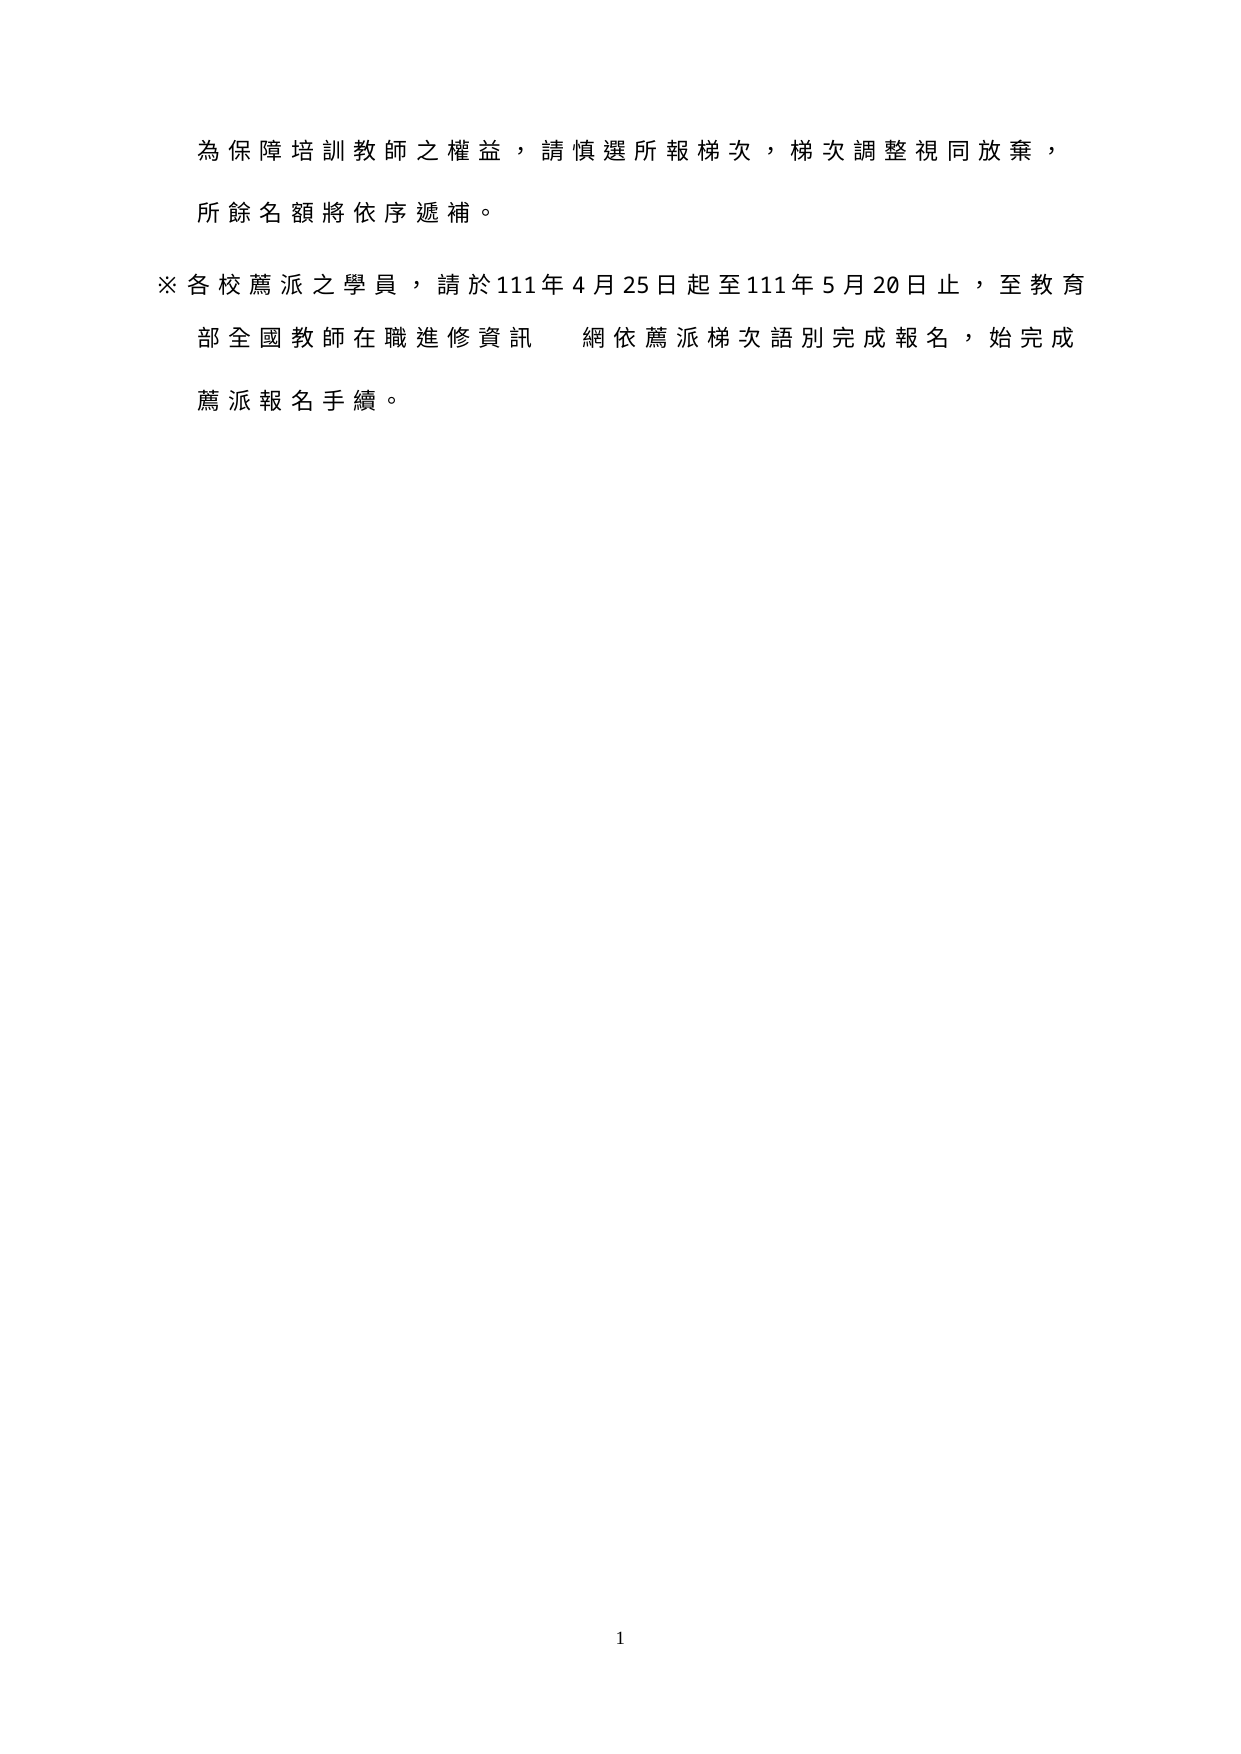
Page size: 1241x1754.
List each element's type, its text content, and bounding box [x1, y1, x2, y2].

text ※各校薦派之學員，請於111年4月25日起至111年5月20日止，至教育部全國教師在職進修資訊 網依薦派梯次語別完成報名，始完成薦派報名手續。 [151, 233, 1089, 420]
text 為保障培訓教師之權益，請慎選所報梯次，梯次調整視同放棄，所餘名額將依序遞補。 [151, 108, 1089, 233]
